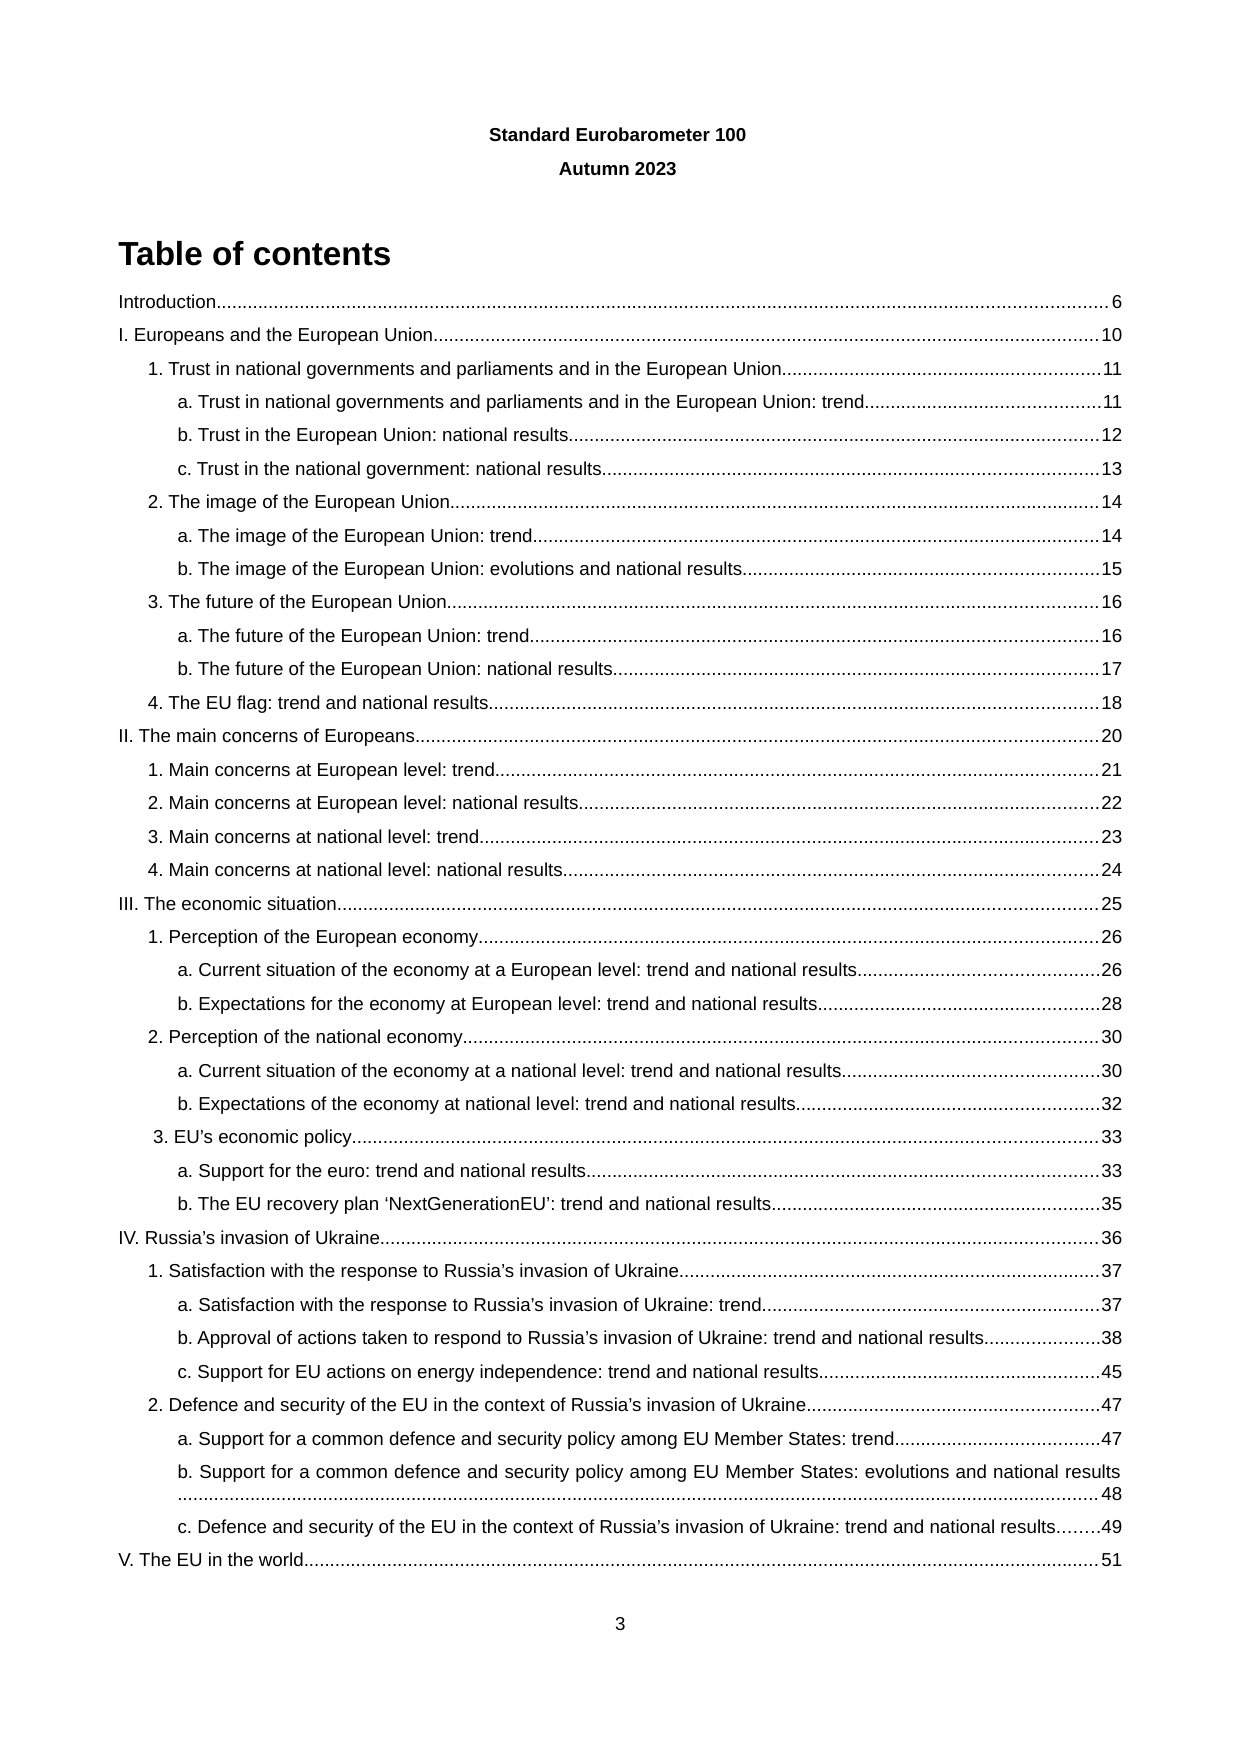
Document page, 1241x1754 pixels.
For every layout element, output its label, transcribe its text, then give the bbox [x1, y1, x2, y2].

text Introduction 6 [118, 290, 1122, 312]
text 3. The future of the European Union 16 [148, 591, 1122, 613]
text II. The main concerns of Europeans 20 [118, 725, 1122, 747]
text 3. EU’s economic policy 33 [148, 1126, 1122, 1148]
text a. Trust in national governments and parliaments and in the European Union: trend 11 [177, 391, 1122, 412]
text a. Satisfaction with the response to Russia’s invasion of Ukraine: trend 37 [177, 1293, 1122, 1315]
text a. The future of the European Union: trend 16 [177, 625, 1122, 646]
text b. The EU recovery plan ‘NextGenerationEU’: trend and national results 35 [177, 1193, 1122, 1215]
text c. Defence and security of the EU in the context of Russia’s invasion of Ukraine: trend and national results 49 [177, 1516, 1122, 1537]
text V. The EU in the world 51 [118, 1549, 1122, 1571]
text b. Approval of actions taken to respond to Russia’s invasion of Ukraine: trend and national results 38 [177, 1327, 1122, 1348]
text IV. Russia’s invasion of Ukraine 36 [118, 1227, 1122, 1248]
text 1. Main concerns at European level: trend 21 [148, 758, 1122, 780]
text c. Trust in the national government: national results 13 [177, 458, 1122, 479]
text a. Current situation of the economy at a European level: trend and national results 26 [177, 959, 1122, 981]
text 2. Main concerns at European level: national results 22 [148, 792, 1122, 813]
text 1. Trust in national governments and parliaments and in the European Union 11 [148, 357, 1122, 379]
text 2. Defence and security of the EU in the context of Russia’s invasion of Ukraine 47 [148, 1394, 1122, 1415]
text b. The future of the European Union: national results 17 [177, 658, 1122, 680]
text 1. Perception of the European economy 26 [148, 926, 1122, 947]
text 4. The EU flag: trend and national results 18 [148, 692, 1122, 713]
text 2. Perception of the national economy 30 [148, 1026, 1122, 1048]
text I. Europeans and the European Union 10 [118, 324, 1122, 345]
text b. Expectations of the economy at national level: trend and national results 32 [177, 1093, 1122, 1114]
text a. Support for the euro: trend and national results 33 [177, 1160, 1122, 1181]
text b. Expectations for the economy at European level: trend and national results 28 [177, 993, 1122, 1014]
text b. Trust in the European Union: national results 12 [177, 424, 1122, 446]
subtitle Table of contents [118, 233, 1122, 272]
text 3. Main concerns at national level: trend 23 [148, 825, 1122, 847]
text a. Support for a common defence and security policy among EU Member States: trend 47 [177, 1427, 1122, 1449]
text a. Current situation of the economy at a national level: trend and national results 30 [177, 1059, 1122, 1081]
text 4. Main concerns at national level: national results 24 [148, 859, 1122, 880]
text III. The economic situation 25 [118, 892, 1122, 914]
text 2. The image of the European Union 14 [148, 491, 1122, 513]
text c. Support for EU actions on energy independence: trend and national results 45 [177, 1360, 1122, 1382]
text b. The image of the European Union: evolutions and national results 15 [177, 558, 1122, 579]
text b. Support for a common defence and security policy among EU Member States: evolutions and national results 48 [177, 1461, 1122, 1504]
text a. The image of the European Union: trend 14 [177, 524, 1122, 546]
text 1. Satisfaction with the response to Russia’s invasion of Ukraine 37 [148, 1260, 1122, 1282]
